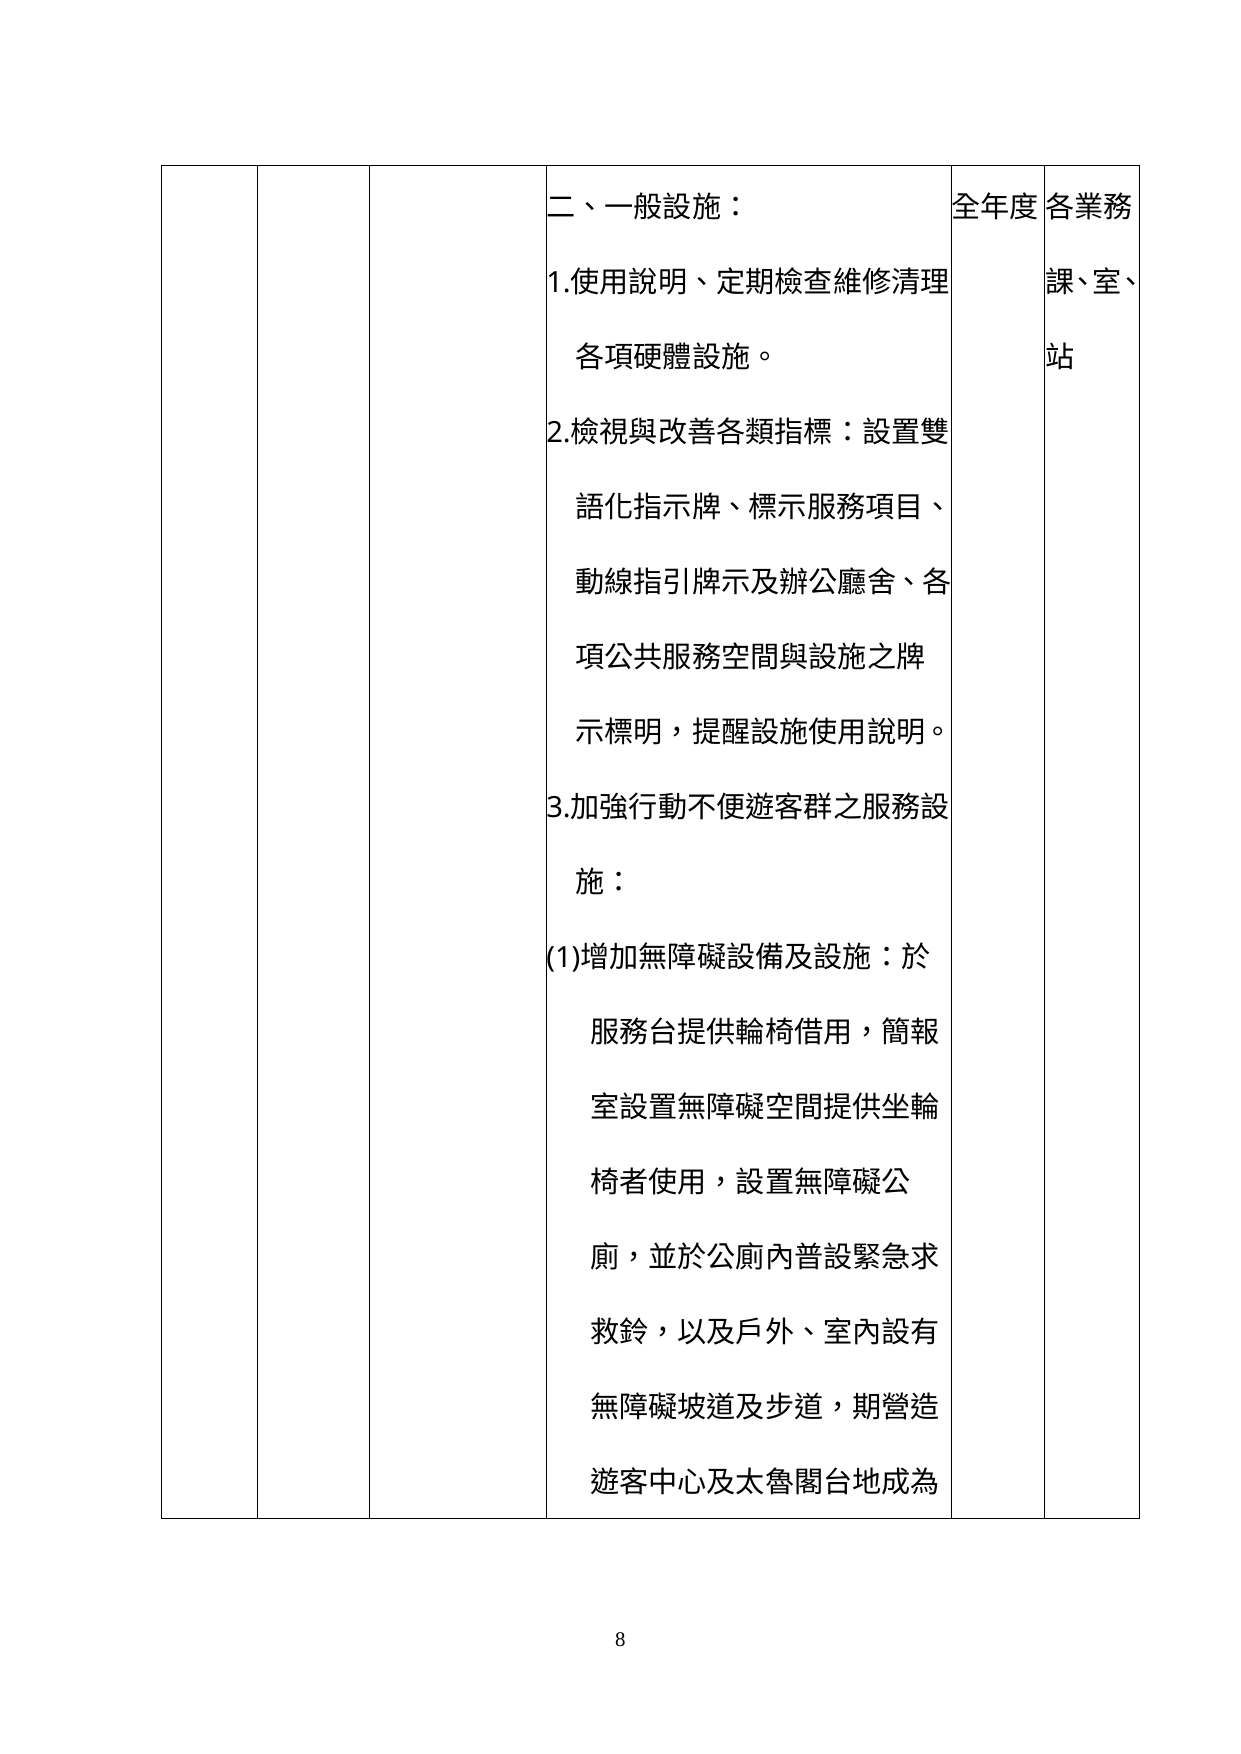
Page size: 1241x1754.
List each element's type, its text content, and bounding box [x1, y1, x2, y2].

table_cell 各業務課、室、站 各業務課、室、站 [1045, 166, 1139, 1518]
table_cell 全年度 [952, 166, 1044, 1518]
table_cell [162, 166, 257, 1518]
table_cell [370, 166, 546, 1518]
table_cell [258, 166, 369, 1518]
table_cell 二、一般設施： 1.使用說明、定期檢查維修清理各項硬體設施。 2.檢視與改善各類指標：設置雙語化指示牌、標示服務項目、動線指引牌示及辦公廳舍、各項公共服務空間與設施之牌示標明，提醒設施使用說明。 3.加強行動不便遊客群之服務設施： (1)增加無障礙設備及設施：於服務台提供輪椅借用，簡報室設置無障礙空間提供坐輪椅者使用，設置無障礙公廁，並於公廁內普設緊急求救鈴，以及戶外、室內設有無障礙坡道及步道，期營造遊客中心及太魯閣台地成為 [547, 166, 951, 1518]
